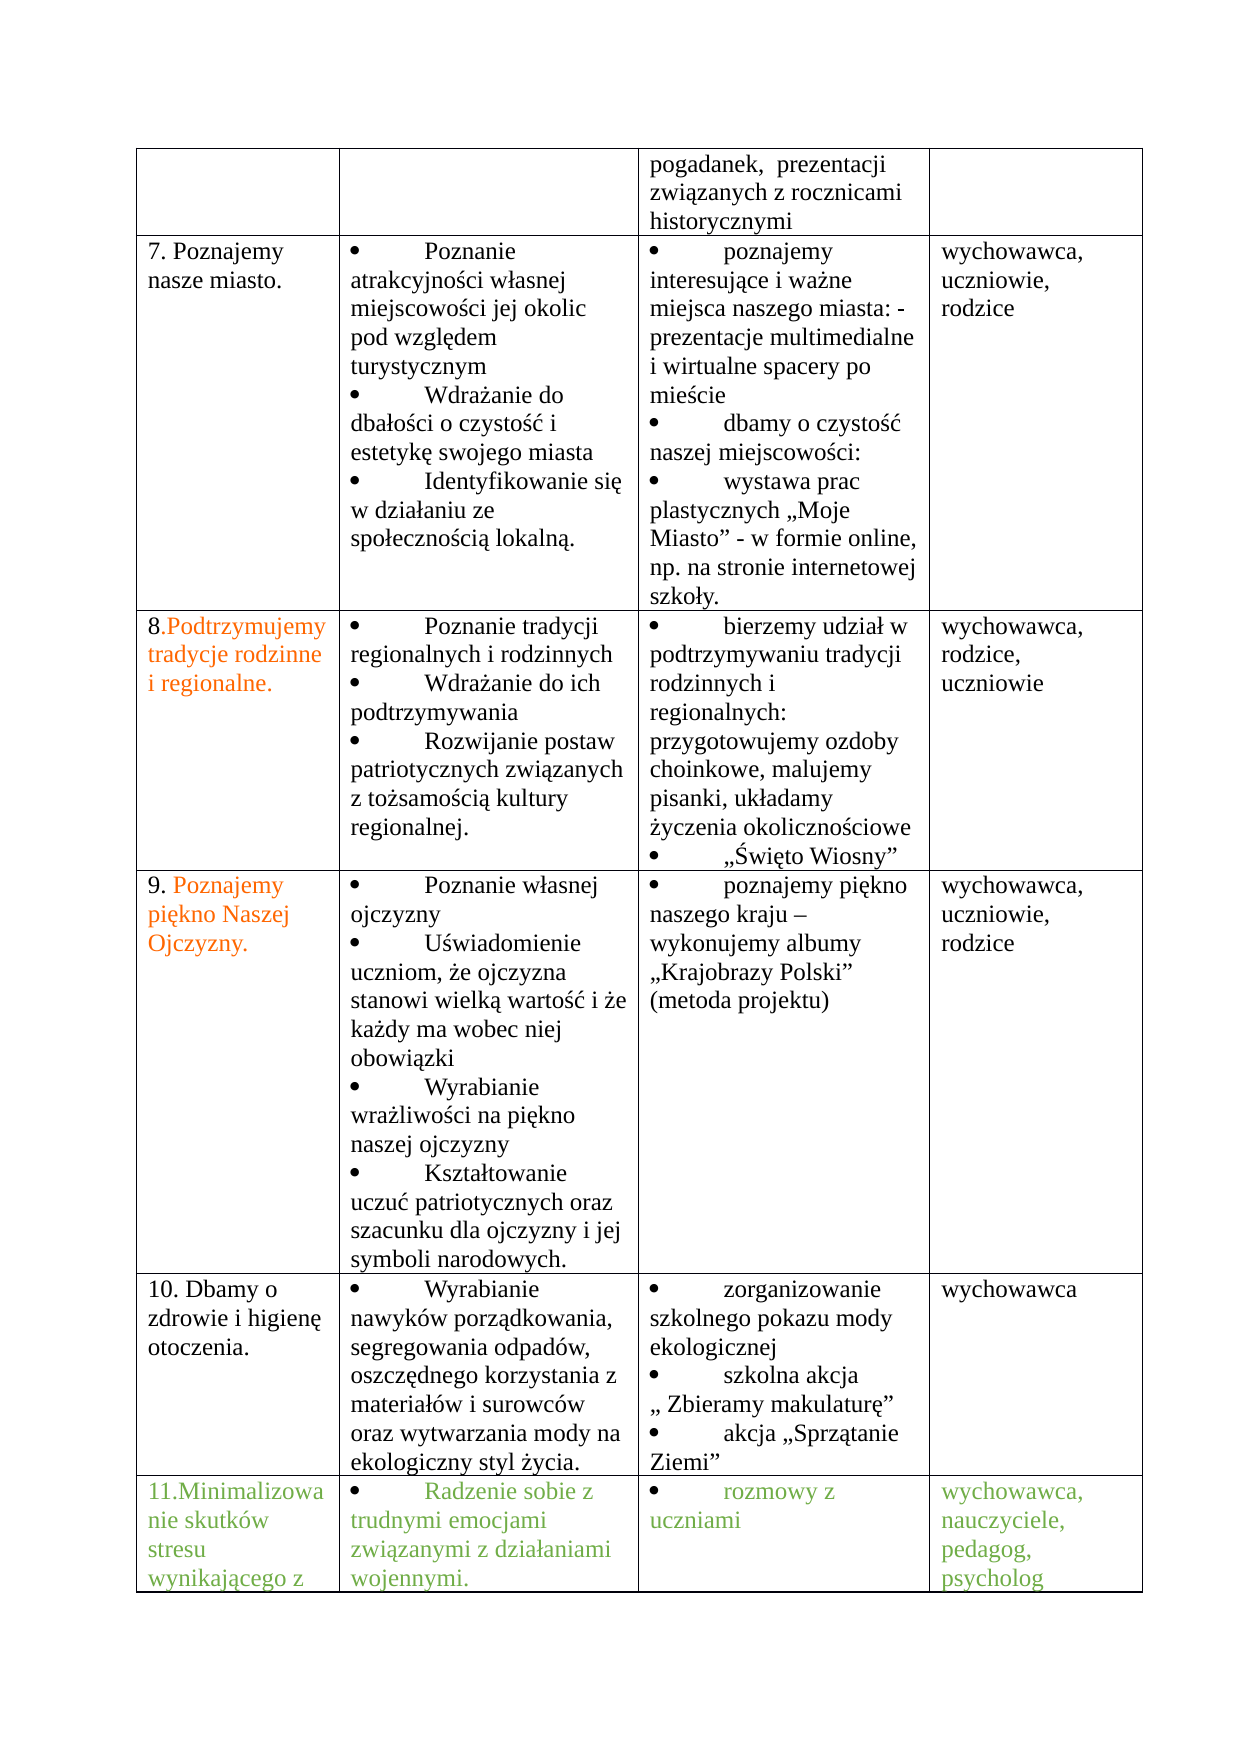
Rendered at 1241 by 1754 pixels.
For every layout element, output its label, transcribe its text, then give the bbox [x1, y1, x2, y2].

table_cell Poznanie tradycji regionalnych i rodzinnych Wdrażanie do ich podtrzymywania Rozwijanie postaw patriotycznych związanych z tożsamością kultury regionalnej. [340, 611, 638, 869]
table_cell 11.Minimalizowanie skutków stresu wynikającego z [137, 1476, 339, 1591]
table_cell zorganizowanie szkolnego pokazu mody ekologicznej szkolna akcja „ Zbieramy makulaturę” akcja „Sprzątanie Ziemi” [639, 1274, 929, 1475]
table_cell wychowawca, uczniowie, rodzice [930, 871, 1142, 1273]
table_cell 8.Podtrzymujemy tradycje rodzinne i regionalne. [137, 611, 339, 869]
table_cell [137, 149, 339, 235]
table_cell 7. Poznajemy nasze miasto. [137, 236, 339, 610]
table_cell wychowawca, rodzice, uczniowie [930, 611, 1142, 869]
table_cell Radzenie sobie z trudnymi emocjami związanymi z działaniami wojennymi. [340, 1476, 638, 1591]
table_cell 10. Dbamy o zdrowie i higienę otoczenia. [137, 1274, 339, 1475]
table_cell poznajemy interesujące i ważne miejsca naszego miasta: prezentacje multimedialne i wirtualne spacery po mieście dbamy o czystość naszej miejscowości: wystawa prac plastycznych „Moje Miasto” - w formie online, np. na stronie internetowej szkoły. [639, 236, 929, 610]
table_cell wychowawca, uczniowie, rodzice [930, 236, 1142, 610]
table_cell [340, 149, 638, 235]
table_cell wychowawca, nauczyciele, pedagog, psycholog [930, 1476, 1142, 1591]
table_cell pogadanek, prezentacji związanych z rocznicami historycznymi [639, 149, 929, 235]
table_cell rozmowy z uczniami [639, 1476, 929, 1591]
table_cell Poznanie własnej ojczyzny Uświadomienie uczniom, że ojczyzna stanowi wielką wartość i że każdy ma wobec niej obowiązki Wyrabianie wrażliwości na piękno naszej ojczyzny Kształtowanie uczuć patriotycznych oraz szacunku dla ojczyzny i jej symboli narodowych. [340, 871, 638, 1273]
table_cell poznajemy piękno naszego kraju – wykonujemy albumy „Krajobrazy Polski” (metoda projektu) [639, 871, 929, 1273]
table_cell wychowawca [930, 1274, 1142, 1475]
table_cell Poznanie atrakcyjności własnej miejscowości jej okolic pod względem turystycznym Wdrażanie do dbałości o czystość i estetykę swojego miasta Identyfikowanie się w działaniu ze społecznością lokalną. [340, 236, 638, 610]
table_cell Wyrabianie nawyków porządkowania, segregowania odpadów, oszczędnego korzystania z materiałów i surowców oraz wytwarzania mody na ekologiczny styl życia. [340, 1274, 638, 1475]
table_cell [930, 149, 1142, 235]
table_cell bierzemy udział w podtrzymywaniu tradycji rodzinnych i regionalnych: przygotowujemy ozdoby choinkowe, malujemy pisanki, układamy życzenia okolicznościowe „Święto Wiosny” [639, 611, 929, 869]
table_cell 9. Poznajemy piękno Naszej Ojczyzny. [137, 871, 339, 1273]
